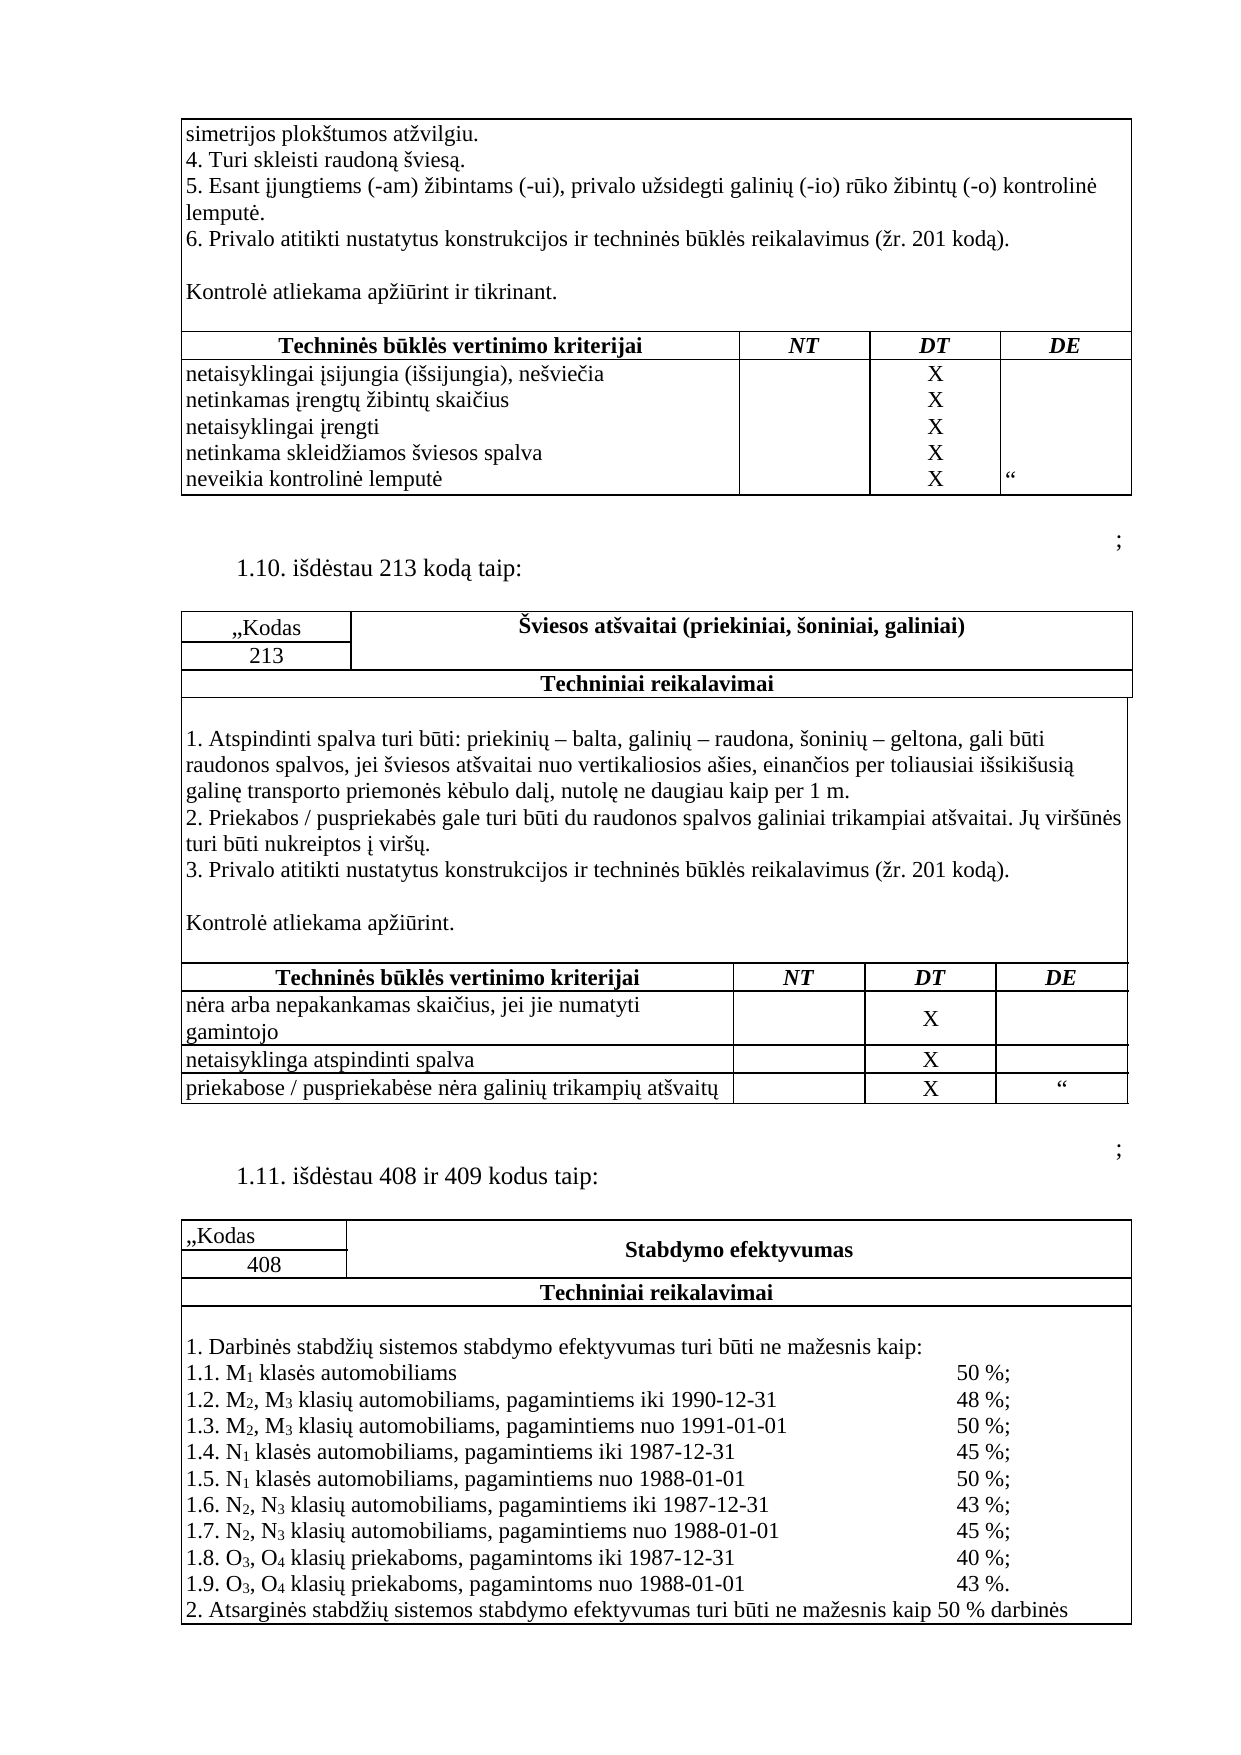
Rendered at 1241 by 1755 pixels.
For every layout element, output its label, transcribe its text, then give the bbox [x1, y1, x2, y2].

table_cell [734, 1074, 864, 1102]
table_cell NT [734, 964, 864, 990]
table_cell X [871, 413, 1000, 439]
table_cell DE [997, 964, 1127, 990]
table_cell netinkamas įrengtų žibintų skaičius [182, 386, 739, 413]
table_cell X [871, 386, 1000, 413]
table_cell DT [871, 332, 1000, 358]
table_cell [740, 386, 869, 413]
table_cell “ [997, 1074, 1127, 1102]
table_cell Techninės būklės vertinimo kriterijai [182, 332, 739, 358]
table_cell 1. Darbinės stabdžių sistemos stabdymo efektyvumas turi būti ne mažesnis kaip: 1.1. M1 klasės automobiliams 50 %; 1.2. M2, M3 klasių automobiliams, pagamintiems iki 1990-12-31 48 %; 1.3. M2, M3 klasių automobiliams, pagamintiems nuo 1991-01-01 50 %; 1.4. N1 klasės automobiliams, pagamintiems iki 1987-12-31 45 %; 1.5. N1 klasės automobiliams, pagamintiems nuo 1988-01-01 50 %; 1.6. N2, N3 klasių automobiliams, pagamintiems iki 1987-12-31 43 %; 1.7. N2, N3 klasių automobiliams, pagamintiems nuo 1988-01-01 45 %; 1.8. O3, O4 klasių priekaboms, pagamintoms iki 1987-12-31 40 %; 1.9. O3, O4 klasių priekaboms, pagamintoms nuo 1988-01-01 43 %. 2. Atsarginės stabdžių sistemos stabdymo efektyvumas turi būti ne mažesnis kaip 50 % darbinės [182, 1307, 1131, 1623]
table_cell [1128, 698, 1132, 962]
table_cell [740, 360, 869, 386]
table_cell netaisyklingai įrengti [182, 413, 739, 439]
table_cell [740, 413, 869, 439]
table_cell [1001, 413, 1131, 439]
table_cell Techniniai reikalavimai [182, 1279, 1131, 1305]
text 1.10. išdėstau 213 kodą taip: [177, 553, 1122, 582]
table_cell [1001, 360, 1131, 386]
table_cell [997, 1046, 1127, 1072]
table_cell [1128, 1072, 1132, 1102]
table_cell “ [1001, 465, 1131, 494]
table_cell [734, 992, 864, 1044]
table_cell DT [866, 964, 995, 990]
table_header „Kodas [182, 612, 350, 641]
table_cell [1001, 386, 1131, 413]
table_cell X [866, 992, 995, 1044]
table_header Šviesos atšvaitai (priekiniai, šoniniai, galiniai) [352, 612, 1132, 669]
text ; [177, 1133, 1122, 1161]
table_cell 408 [182, 1251, 346, 1277]
table_cell [740, 465, 869, 494]
table_cell simetrijos plokštumos atžvilgiu. 4. Turi skleisti raudoną šviesą. 5. Esant įjungtiems (-am) žibintams (-ui), privalo užsidegti galinių (-io) rūko žibintų (-o) kontrolinė lemputė. 6. Privalo atitikti nustatytus konstrukcijos ir techninės būklės reikalavimus (žr. 201 kodą). Kontrolė atliekama apžiūrint ir tikrinant. [182, 120, 1131, 331]
table_cell 1. Atspindinti spalva turi būti: priekinių – balta, galinių – raudona, šoninių – geltona, gali būti raudonos spalvos, jei šviesos atšvaitai nuo vertikaliosios ašies, einančios per toliausiai išsikišusią galinę transporto priemonės kėbulo dalį, nutolę ne daugiau kaip per 1 m. 2. Priekabos / puspriekabės gale turi būti du raudonos spalvos galiniai trikampiai atšvaitai. Jų viršūnės turi būti nukreiptos į viršų. 3. Privalo atitikti nustatytus konstrukcijos ir techninės būklės reikalavimus (žr. 201 kodą). Kontrolė atliekama apžiūrint. [182, 698, 1127, 962]
table_cell 213 [182, 643, 350, 669]
table_cell [740, 439, 869, 465]
table_cell X [871, 465, 1000, 494]
table_cell X [871, 439, 1000, 465]
table_cell Techniniai reikalavimai [182, 671, 1132, 697]
table_cell NT [740, 332, 869, 358]
table_cell X [866, 1074, 995, 1102]
table_cell netaisyklinga atspindinti spalva [182, 1046, 733, 1072]
table_cell [1128, 990, 1132, 1044]
table_cell netinkama skleidžiamos šviesos spalva [182, 439, 739, 465]
table_cell neveikia kontrolinė lemputė [182, 465, 739, 494]
table_cell X [871, 360, 1000, 386]
table_cell [734, 1046, 864, 1072]
table_cell netaisyklingai įsijungia (išsijungia), nešviečia [182, 360, 739, 386]
table_cell [1001, 439, 1131, 465]
table_cell Techninės būklės vertinimo kriterijai [182, 964, 733, 990]
text 1.11. išdėstau 408 ir 409 kodus taip: [177, 1161, 1122, 1190]
table_cell [997, 992, 1127, 1044]
table_cell X [866, 1046, 995, 1072]
table_cell DE [1001, 332, 1131, 358]
table_cell priekabose / puspriekabėse nėra galinių trikampių atšvaitų [182, 1074, 733, 1102]
table_header Stabdymo efektyvumas [347, 1221, 1131, 1277]
table_cell nėra arba nepakankamas skaičius, jei jie numatyti gamintojo [182, 992, 733, 1044]
table_cell [1128, 962, 1132, 990]
table_header „Kodas [182, 1221, 346, 1249]
table_cell [1128, 1044, 1132, 1072]
text ; [177, 524, 1122, 553]
